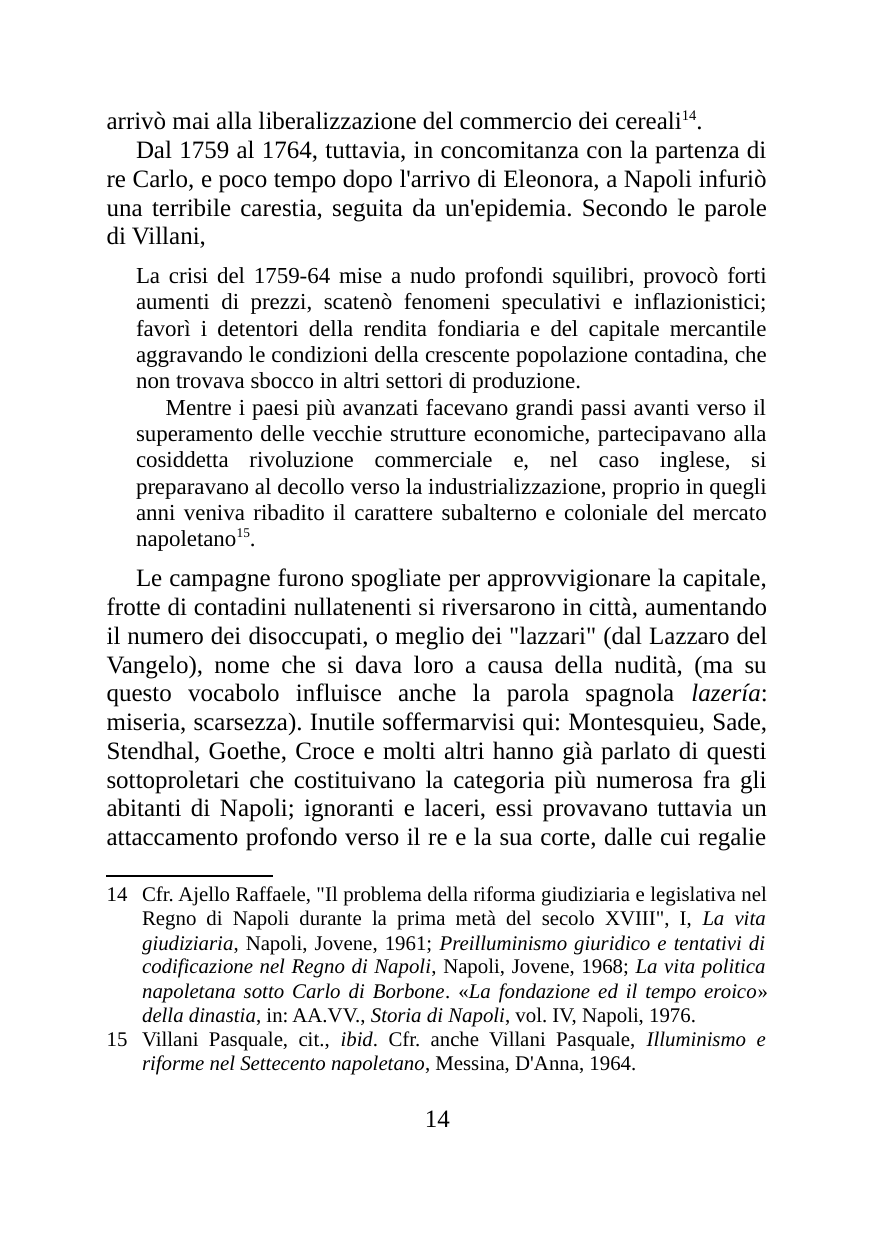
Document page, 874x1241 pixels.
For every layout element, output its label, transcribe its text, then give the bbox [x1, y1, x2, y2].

text Dal 1759 al 1764, tuttavia, in concomitanza con la partenza di re Carlo, e poco tempo dopo l'arrivo di Eleonora, a Napoli infuriò una terribile carestia, seguita da un'epidemia. Secondo le parole di Villani, [106, 135, 768, 250]
text arrivò mai alla liberalizzazione del commercio dei cereali. [106, 106, 768, 135]
text Le campagne furono spogliate per approvvigionare la capitale, frotte di contadini nullatenenti si riversarono in città, aumentando il numero dei disoccupati, o meglio dei "lazzari" (dal Lazzaro del Vangelo), nome che si dava loro a causa della nudità, (ma su questo vocabolo influisce anche la parola spagnola lazería: miseria, scarsezza). Inutile soffermarvisi qui: Montesquieu, Sade, Stendhal, Goethe, Croce e molti altri hanno già parlato di questi sottoproletari che costituivano la categoria più numerosa fra gli abitanti di Napoli; ignoranti e laceri, essi provavano tuttavia un attaccamento profondo verso il re e la sua corte, dalle cui regalie [106, 563, 768, 851]
text Mentre i paesi più avanzati facevano grandi passi avanti verso il superamento delle vecchie strutture economiche, partecipavano alla cosiddetta rivoluzione commerciale e, nel caso inglese, si preparavano al decollo verso la industrializzazione, proprio in quegli anni veniva ribadito il carattere subalterno e coloniale del mercato napoletano. [136, 394, 768, 552]
text Villani Pasquale, cit., ibid. Cfr. anche Villani Pasquale, Illuminismo e riforme nel Settecento napoletano, Messina, D'Anna, 1964. [106, 1027, 768, 1075]
text Cfr. Ajello Raffaele, "Il problema della riforma giudiziaria e legislativa nel Regno di Napoli durante la prima metà del secolo XVIII", I, La vita giudiziaria, Napoli, Jovene, 1961; Preilluminismo giuridico e tentativi di codificazione nel Regno di Napoli, Napoli, Jovene, 1968; La vita politica napoletana sotto Carlo di Borbone. «La fondazione ed il tempo eroico» della dinastia, in: AA.VV., Storia di Napoli, vol. IV, Napoli, 1976. [106, 882, 768, 1027]
text La crisi del 1759-64 mise a nudo profondi squilibri, provocò forti aumenti di prezzi, scatenò fenomeni speculativi e inflazionistici; favorì i detentori della rendita fondiaria e del capitale mercantile aggravando le condizioni della crescente popolazione contadina, che non trovava sbocco in altri settori di produzione. [136, 262, 768, 394]
